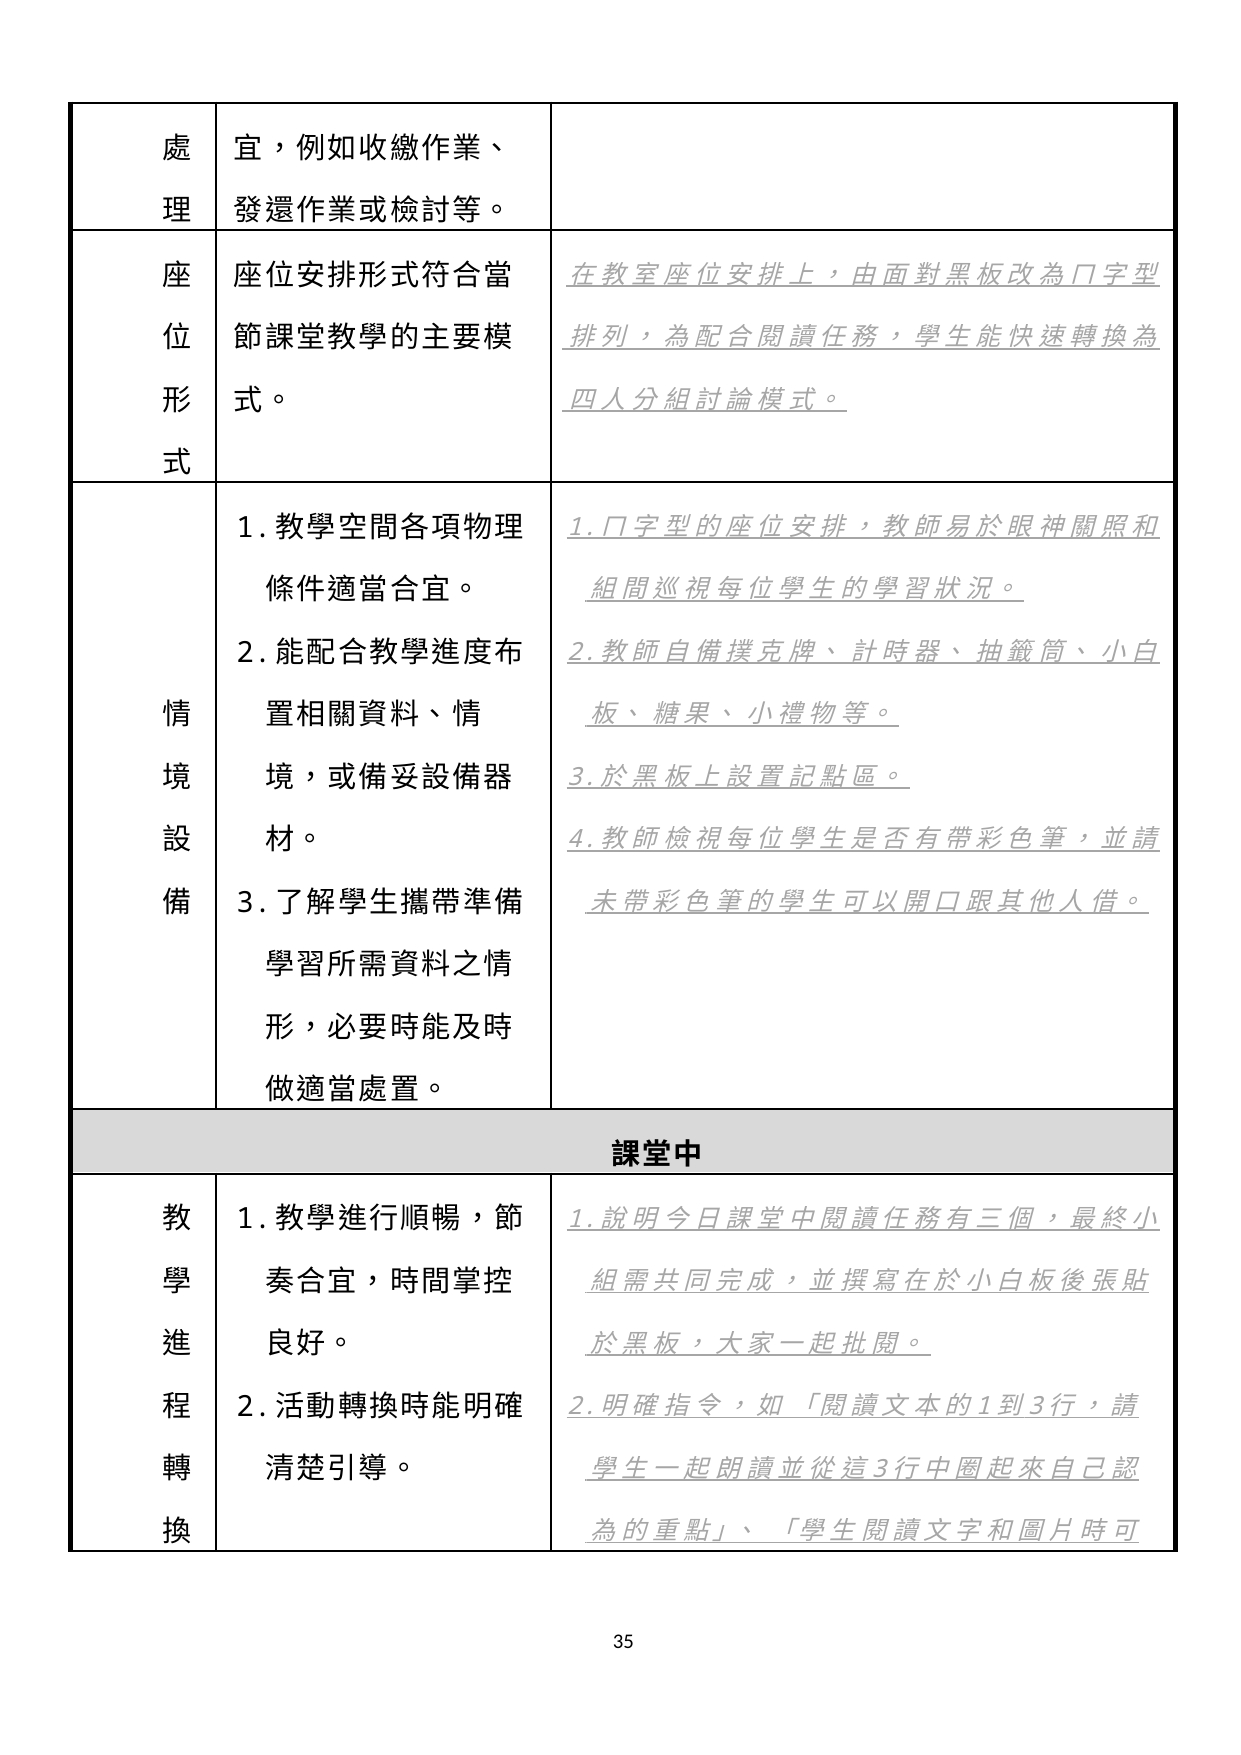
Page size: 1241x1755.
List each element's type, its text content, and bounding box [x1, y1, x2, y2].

table_cell 在教室座位安排上，由面對黑板改為ㄇ字型排列，為配合閱讀任務，學生能快速轉換為四人分組討論模式。 [552, 231, 1173, 481]
table_cell 情境設備 [73, 483, 215, 1108]
table_cell 座位形式 [73, 231, 215, 481]
table_cell 課堂中 [73, 1110, 1173, 1172]
table_cell 教學進程 轉換 [73, 1175, 215, 1549]
table_cell 座位安排形式符合當節課堂教學的主要模式。 [217, 231, 550, 481]
table_cell 1.教學進行順暢，節奏合宜，時間掌控良好。 2.活動轉換時能明確清楚引導。 [217, 1175, 550, 1549]
table_cell 1.說明今日課堂中閱讀任務有三個，最終小組需共同完成，並撰寫在於小白板後張貼於黑板，大家一起批閱。 2.明確指令，如「閱讀文本的1到3行，請學生一起朗讀並從這3行中圈起來自己認為的重點｣、「學生閱讀文字和圖片時可 [552, 1175, 1173, 1549]
table_cell 1.ㄇ字型的座位安排，教師易於眼神關照和組間巡視每位學生的學習狀況。 2.教師自備撲克牌、計時器、抽籤筒、小白板、糖果、小禮物等。 3.於黑板上設置記點區。 4.教師檢視每位學生是否有帶彩色筆，並請未帶彩色筆的學生可以開口跟其他人借。 [552, 483, 1173, 1108]
table_cell 宜，例如收繳作業、發還作業或檢討等。 [217, 104, 550, 229]
table_cell [552, 104, 1173, 229]
table_cell 處理 [73, 104, 215, 229]
table_cell 1.教學空間各項物理條件適當合宜。 2.能配合教學進度布置相關資料、情境，或備妥設備器材。 3.了解學生攜帶準備學習所需資料之情形，必要時能及時做適當處置。 [217, 483, 550, 1108]
